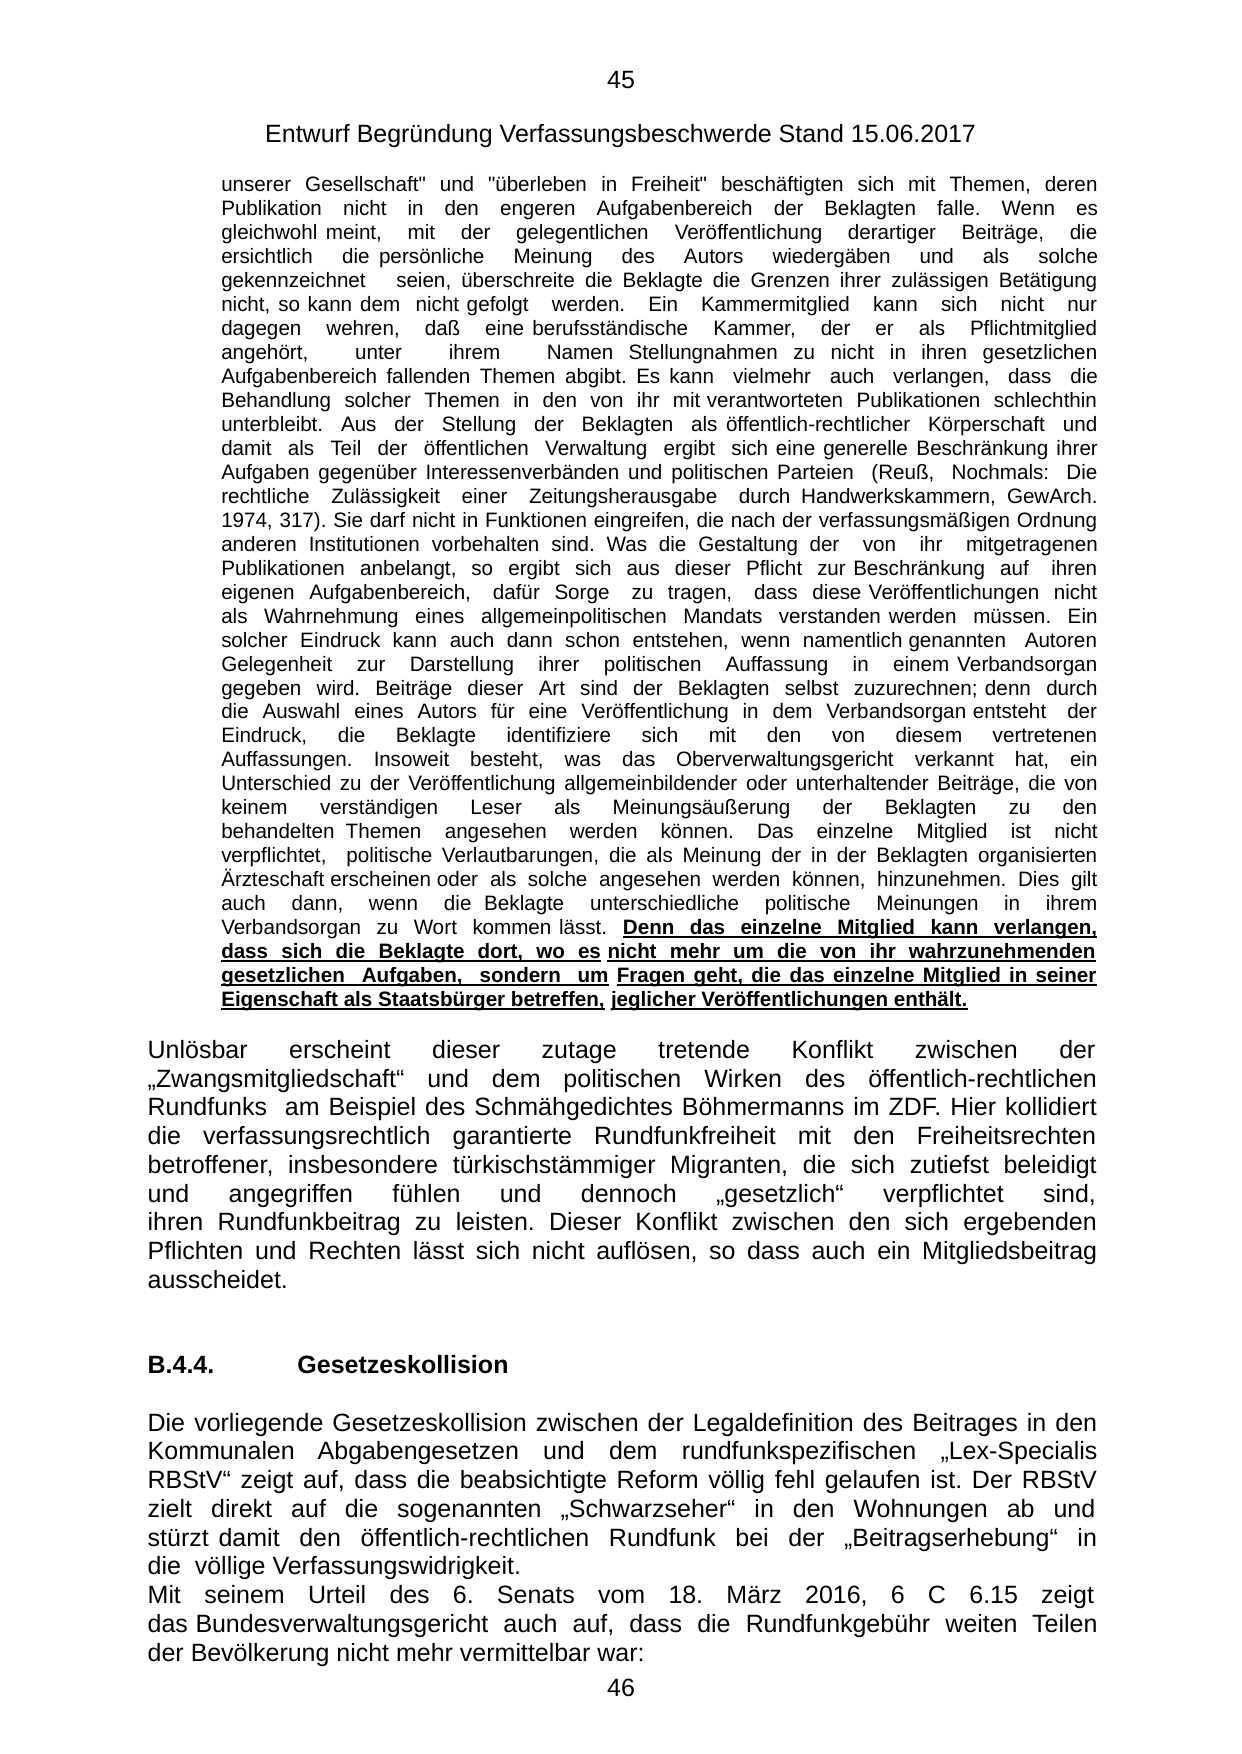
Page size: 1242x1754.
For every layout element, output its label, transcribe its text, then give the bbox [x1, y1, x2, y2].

text Unlösbar erscheint dieser zutage tretende Konflikt zwischen der [147, 1035, 1098, 1063]
text Die vorliegende Gesetzeskollision zwischen der Legaldefinition des Beitrages in den Kommunalen Abgabengesetzen und dem rundfunkspezifischen „Lex-Specialis RBStV“ zeigt auf, dass die beabsichtigte Reform völlig fehl gelaufen ist. Der RBStV zielt direkt auf die sogenannten „Schwarzseher“ in den Wohnungen ab und stürzt damit den öffentlich-rechtlichen Rundfunk bei der „Beitragserhebung“ in die völlige Verfassungswidrigkeit. [147, 1407, 1099, 1580]
text B.4.4. Gesetzeskollision [147, 1350, 512, 1379]
text unserer Gesellschaft" und "überleben in Freiheit" beschäftigten sich mit Themen, deren Publikation nicht in den engeren Aufgabenbereich der Beklagten falle. Wenn es gleichwohl meint, mit der gelegentlichen Veröffentlichung derartiger Beiträge, die ersichtlich die persönliche Meinung des Autors wiedergäben und als solche gekennzeichnet seien, überschreite die Beklagte die Grenzen ihrer zulässigen Betätigung nicht, so kann dem nicht gefolgt werden. Ein Kammermitglied kann sich nicht nur dagegen wehren, daß eine berufsständische Kammer, der er als Pflichtmitglied angehört, unter ihrem Namen Stellungnahmen zu nicht in ihren gesetzlichen Aufgabenbereich fallenden Themen abgibt. Es kann vielmehr auch verlangen, dass die Behandlung solcher Themen in den von ihr mit verantworteten Publikationen schlechthin unterbleibt. Aus der Stellung der Beklagten als öffentlich-rechtlicher Körperschaft und damit als Teil der öffentlichen Verwaltung ergibt sich eine generelle Beschränkung ihrer Aufgaben gegenüber Interessenverbänden und politischen Parteien (Reuß, Nochmals: Die rechtliche Zulässigkeit einer Zeitungsherausgabe durch Handwerkskammern, GewArch. 1974, 317). Sie darf nicht in Funktionen eingreifen, die nach der verfassungsmäßigen Ordnung anderen Institutionen vorbehalten sind. Was die Gestaltung der von ihr mitgetragenen Publikationen anbelangt, so ergibt sich aus dieser Pflicht zur Beschränkung auf ihren eigenen Aufgabenbereich, dafür Sorge zu tragen, dass diese Veröffentlichungen nicht als Wahrnehmung eines allgemeinpolitischen Mandats verstanden werden müssen. Ein solcher Eindruck kann auch dann schon entstehen, wenn namentlich genannten Autoren Gelegenheit zur Darstellung ihrer politischen Auffassung in einem Verbandsorgan gegeben wird. Beiträge dieser Art sind der Beklagten selbst zuzurechnen; denn durch die Auswahl eines Autors für eine Veröffentlichung in dem Verbandsorgan entsteht der Eindruck, die Beklagte identifiziere sich mit den von diesem vertretenen Auffassungen. Insoweit besteht, was das Oberverwaltungsgericht verkannt hat, ein Unterschied zu der Veröffentlichung allgemeinbildender oder unterhaltender Beiträge, die von keinem verständigen Leser als Meinungsäußerung der Beklagten zu den behandelten Themen angesehen werden können. Das einzelne Mitglied ist nicht verpflichtet, politische Verlautbarungen, die als Meinung der in der Beklagten organisierten Ärzteschaft erscheinen oder als solche angesehen werden können, hinzunehmen. Dies gilt auch dann, wenn die Beklagte unterschiedliche politische Meinungen in ihrem Verbandsorgan zu Wort kommen lässt. Denn das einzelne Mitglied kann verlangen, dass sich die Beklagte dort, wo es nicht mehr um die von ihr wahrzunehmenden gesetzlichen Aufgaben, sondern um Fragen geht, die das einzelne Mitglied in seiner Eigenschaft als Staatsbürger betreffen, jeglicher Veröffentlichungen enthält. [221, 172, 1098, 1011]
text Mit seinem Urteil des 6. Senats vom 18. März 2016, 6 C 6.15 zeigt das Bundesverwaltungsgericht auch auf, dass die Rundfunkgebühr weiten Teilen der Bevölkerung nicht mehr vermittelbar war: [147, 1580, 1099, 1666]
text Entwurf Begründung Verfassungsbeschwerde Stand 15.06.2017 [259, 118, 982, 147]
text 46 [602, 1673, 639, 1702]
text 45 [602, 64, 639, 93]
text „Zwangsmitgliedschaft“ und dem politischen Wirken des öffentlich-rechtlichen Rundfunks am Beispiel des Schmähgedichtes Böhmermanns im ZDF. Hier kollidiert die verfassungsrechtlich garantierte Rundfunkfreiheit mit den Freiheitsrechten betroffener, insbesondere türkischstämmiger Migranten, die sich zutiefst beleidigt und angegriffen fühlen und dennoch „gesetzlich“ verpflichtet sind, ihren Rundfunkbeitrag zu leisten. Dieser Konflikt zwischen den sich ergebenden Pflichten und Rechten lässt sich nicht auflösen, so dass auch ein Mitgliedsbeitrag ausscheidet. [147, 1063, 1098, 1293]
